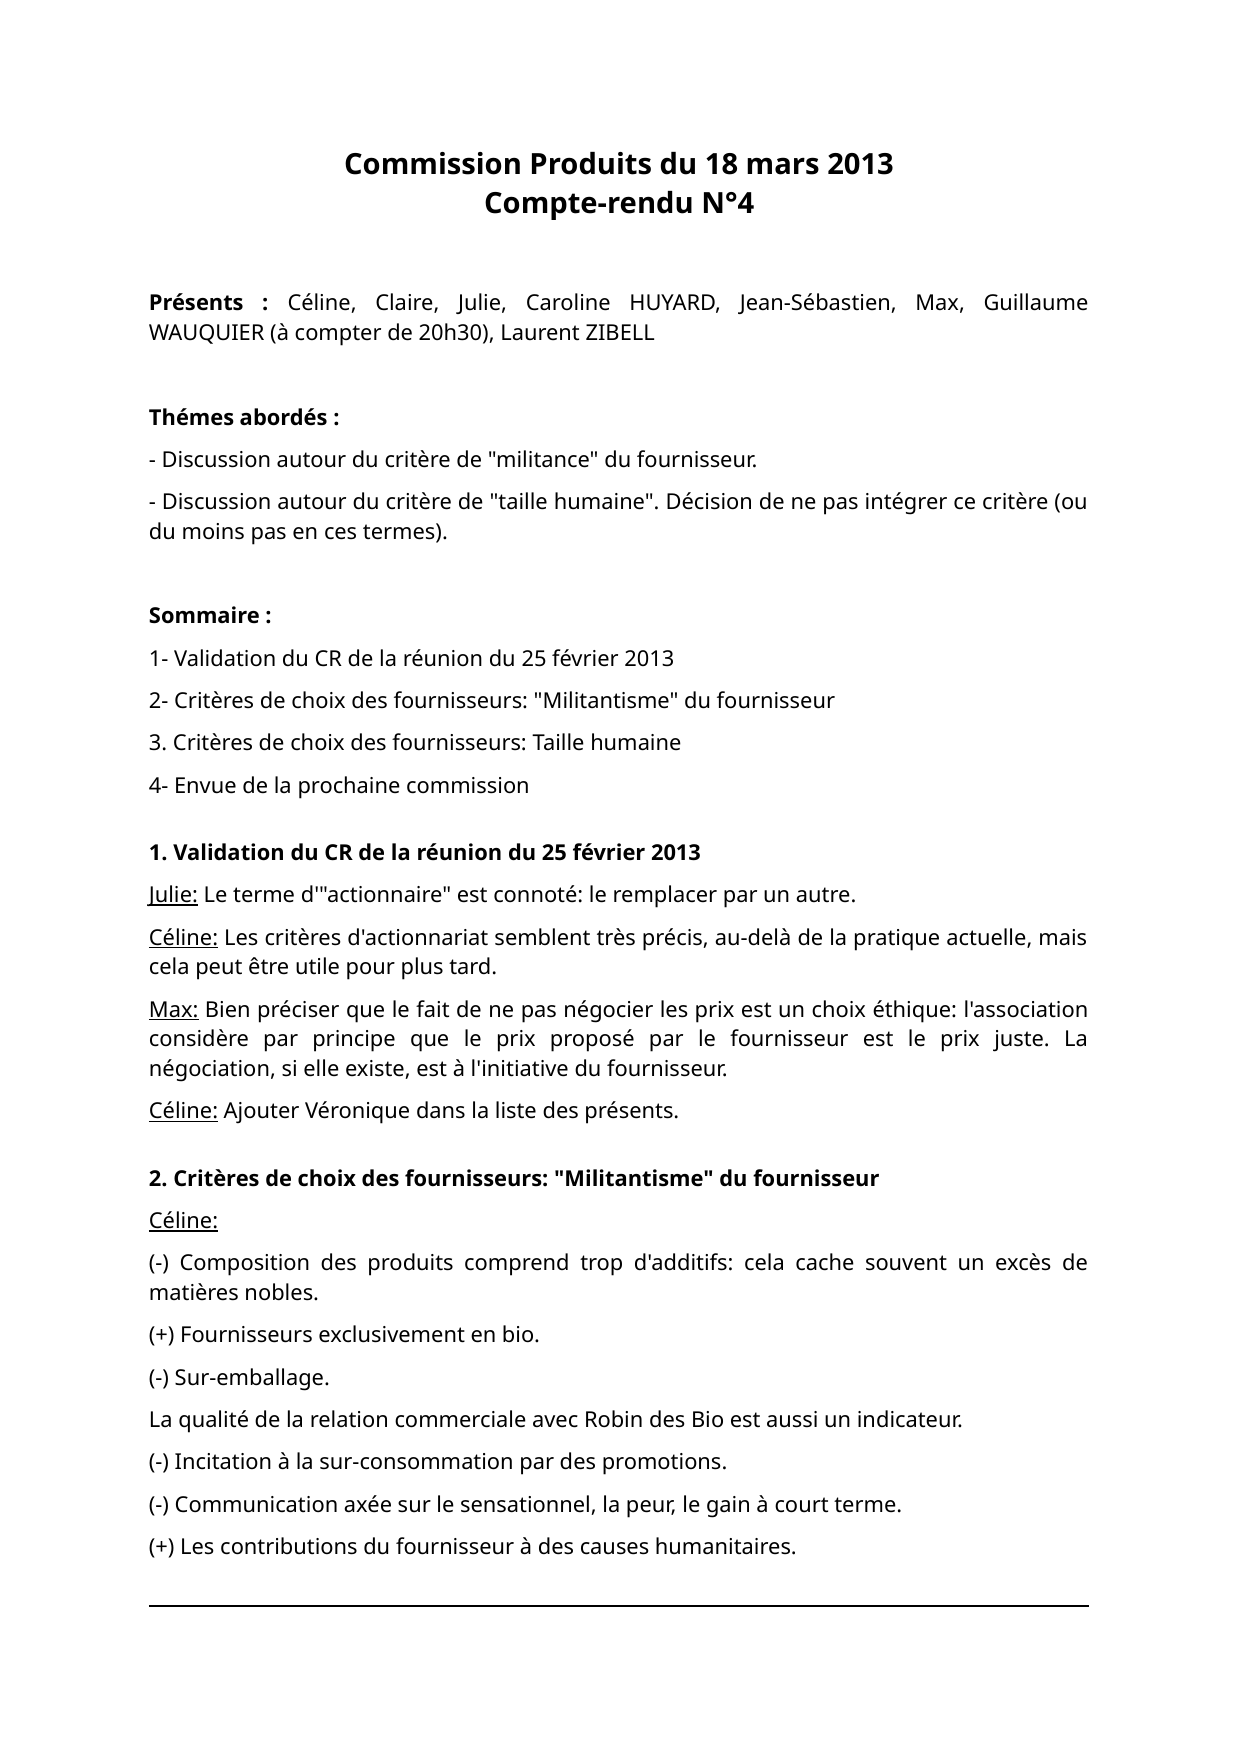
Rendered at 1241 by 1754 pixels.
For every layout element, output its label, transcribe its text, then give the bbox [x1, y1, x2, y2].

text (-) Sur-emballage. [149, 1362, 1089, 1392]
text Thémes abordés : [149, 402, 1089, 431]
text (-) Composition des produits comprend trop d'additifs: cela cache souvent un excès de matières nobles. [149, 1247, 1089, 1307]
text 3. Critères de choix des fournisseurs: Taille humaine [149, 727, 1089, 757]
text - Discussion autour du critère de "taille humaine". Décision de ne pas intégrer ce critère (ou du moins pas en ces termes). [149, 486, 1089, 546]
subtitle Commission Produits du 18 mars 2013 Compte-rendu N°4 [149, 143, 1089, 222]
subtitle 2. Critères de choix des fournisseurs: "Militantisme" du fournisseur [149, 1163, 1089, 1193]
text Max: Bien préciser que le fait de ne pas négocier les prix est un choix éthique: l'association considère par principe que le prix proposé par le fournisseur est le prix juste. La négociation, si elle existe, est à l'initiative du fournisseur. [149, 994, 1089, 1083]
text 2- Critères de choix des fournisseurs: "Militantisme" du fournisseur [149, 685, 1089, 715]
text (+) Fournisseurs exclusivement en bio. [149, 1319, 1089, 1349]
subtitle 1. Validation du CR de la réunion du 25 février 2013 [149, 837, 1089, 867]
text 4- Envue de la prochaine commission [149, 770, 1089, 799]
text Céline: Les critères d'actionnariat semblent très précis, au-delà de la pratique actuelle, mais cela peut être utile pour plus tard. [149, 922, 1089, 981]
text (+) Les contributions du fournisseur à des causes humanitaires. [149, 1531, 1089, 1561]
text Julie: Le terme d'"actionnaire" est connoté: le remplacer par un autre. [149, 879, 1089, 909]
text Présents : Céline, Claire, Julie, Caroline HUYARD, Jean-Sébastien, Max, Guillaume WAUQUIER (à compter de 20h30), Laurent ZIBELL [149, 287, 1089, 347]
text La qualité de la relation commerciale avec Robin des Bio est aussi un indicateur. [149, 1404, 1089, 1434]
text - Discussion autour du critère de "militance" du fournisseur. [149, 444, 1089, 474]
text (-) Communication axée sur le sensationnel, la peur, le gain à court terme. [149, 1489, 1089, 1518]
text 1- Validation du CR de la réunion du 25 février 2013 [149, 643, 1089, 673]
text Céline: [149, 1205, 1089, 1235]
text Céline: Ajouter Véronique dans la liste des présents. [149, 1096, 1089, 1125]
text Sommaire : [149, 601, 1089, 630]
text (-) Incitation à la sur-consommation par des promotions. [149, 1446, 1089, 1476]
